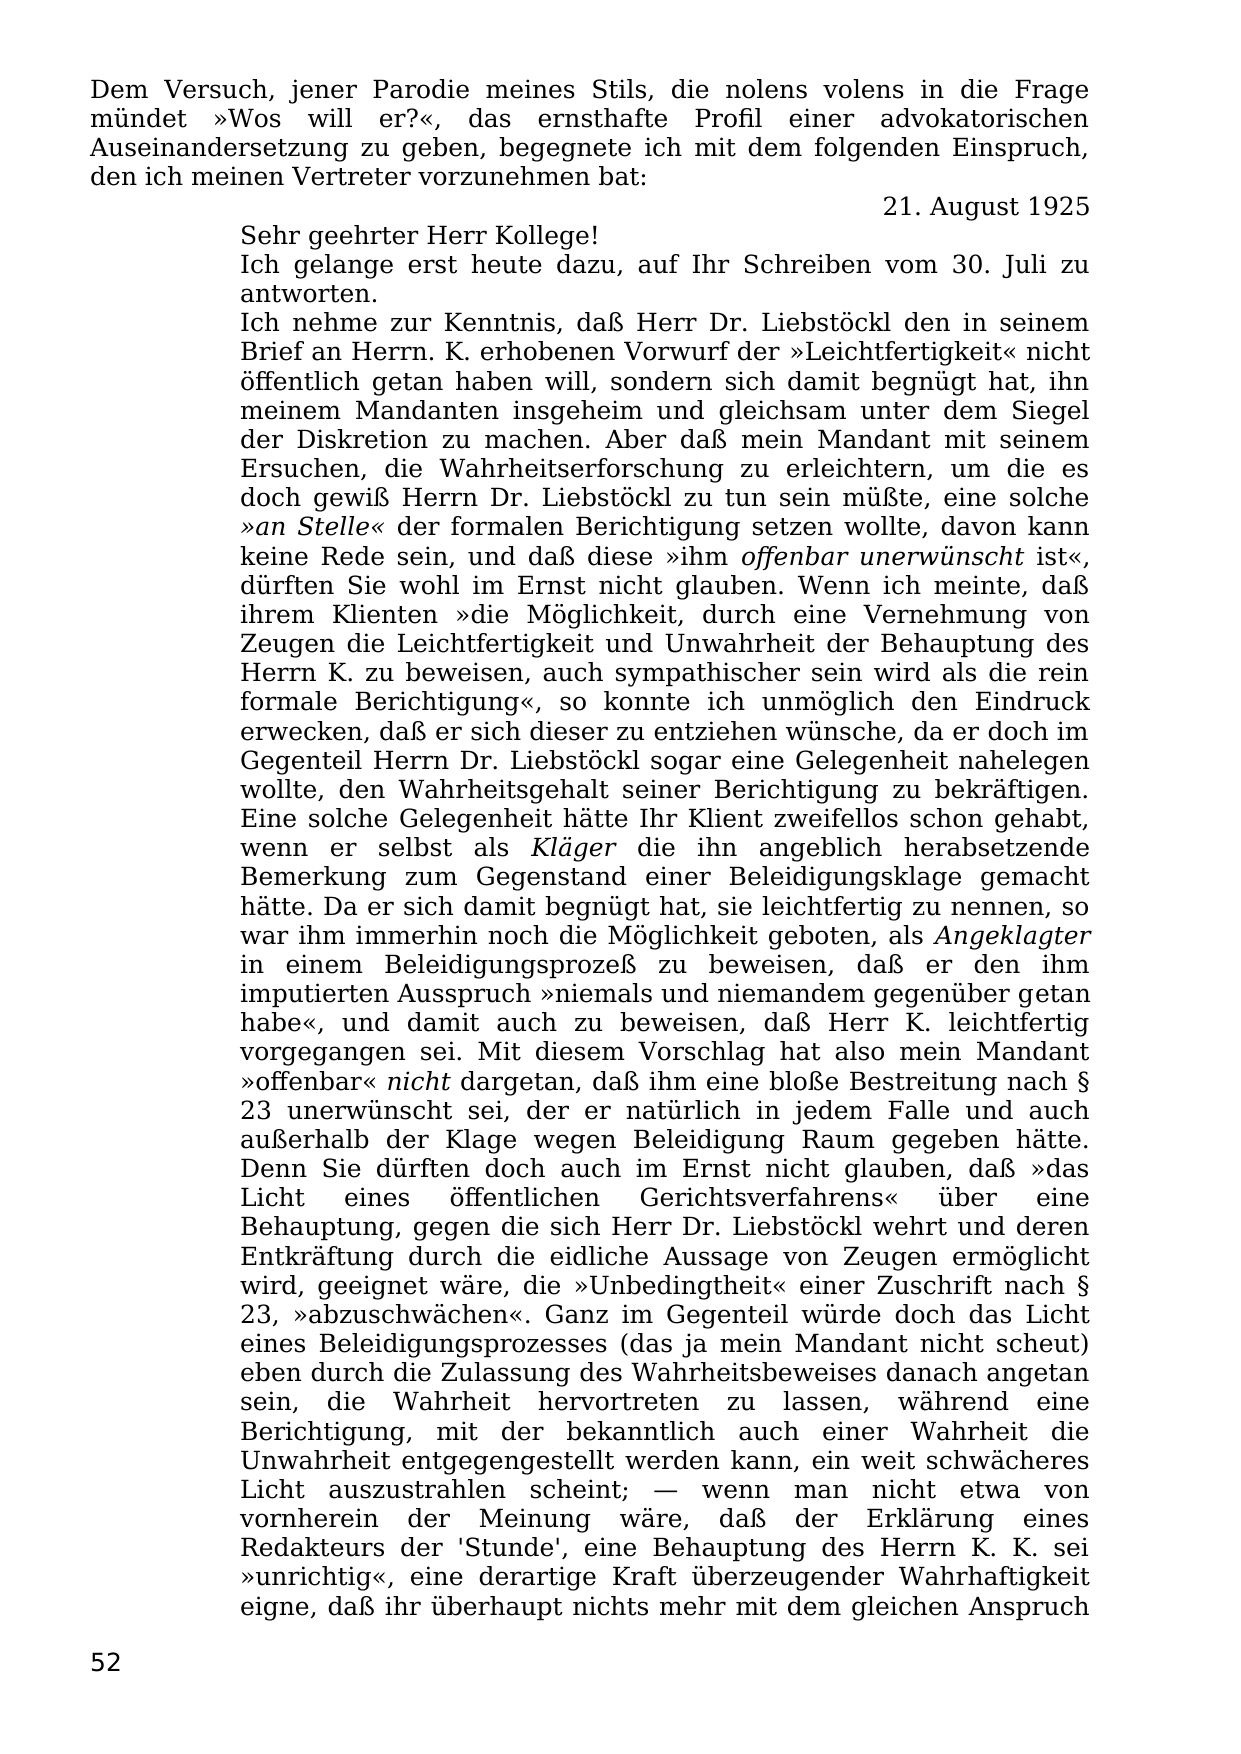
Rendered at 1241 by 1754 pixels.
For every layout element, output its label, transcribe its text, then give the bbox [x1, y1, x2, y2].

text Ich nehme zur Kenntnis, daß Herr Dr. Liebstöckl den in seinem Brief an Herrn. K. erhobenen Vorwurf der »Leichtfertigkeit« nicht öffentlich getan haben will, sondern sich damit begnügt hat, ihn meinem Mandanten insgeheim und gleichsam unter dem Siegel der Diskretion zu machen. Aber daß mein Mandant mit seinem Ersuchen, die Wahrheitserforschung zu erleichtern, um die es doch gewiß Herrn Dr. Liebstöckl zu tun sein müßte, eine solche »an Stelle« der formalen Berichtigung setzen wollte, davon kann keine Rede sein, und daß diese »ihm offenbar unerwünscht ist«, dürften Sie wohl im Ernst nicht glauben. Wenn ich meinte, daß ihrem Klienten »die Möglichkeit, durch eine Vernehmung von Zeugen die Leichtfertigkeit und Unwahrheit der Behauptung des Herrn K. zu beweisen, auch sympathischer sein wird als die rein formale Berichtigung«, so konnte ich unmöglich den Eindruck erwecken, daß er sich dieser zu entziehen wünsche, da er doch im Gegenteil Herrn Dr. Liebstöckl sogar eine Gelegenheit nahelegen wollte, den Wahrheitsgehalt seiner Berichtigung zu bekräftigen. Eine solche Gelegenheit hätte Ihr Klient zweifellos schon gehabt, wenn er selbst als Kläger die ihn angeblich herabsetzende Bemerkung zum Gegenstand einer Beleidigungsklage gemacht hätte. Da er sich damit begnügt hat, sie leichtfertig zu nennen, so war ihm immerhin noch die Möglichkeit geboten, als Angeklagter in einem Beleidigungsprozeß zu beweisen, daß er den ihm imputierten Ausspruch »niemals und niemandem gegenüber getan habe«, und damit auch zu beweisen, daß Herr K. leichtfertig vorgegangen sei. Mit diesem Vorschlag hat also mein Mandant »offenbar« nicht dargetan, daß ihm eine bloße Bestreitung nach § 23 unerwünscht sei, der er natürlich in jedem Falle und auch außerhalb der Klage wegen Beleidigung Raum gegeben hätte. Denn Sie dürften doch auch im Ernst nicht glauben, daß »das Licht eines öffentlichen Gerichtsverfahrens« über eine Behauptung, gegen die sich Herr Dr. Liebstöckl wehrt und deren Entkräftung durch die eidliche Aussage von Zeugen ermöglicht wird, geeignet wäre, die »Unbedingtheit« einer Zuschrift nach § 23, »abzuschwächen«. Ganz im Gegenteil würde doch das Licht eines Beleidigungsprozesses (das ja mein Mandant nicht scheut) eben durch die Zulassung des Wahrheitsbeweises danach angetan sein, die Wahrheit hervortreten zu lassen, während eine Berichtigung, mit der bekanntlich auch einer Wahrheit die Unwahrheit entgegengestellt werden kann, ein weit schwächeres Licht auszustrahlen scheint; — wenn man nicht etwa von vornherein der Meinung wäre, daß der Erklärung eines Redakteurs der 'Stunde', eine Behauptung des Herrn K. K. sei »unrichtig«, eine derartige Kraft überzeugender Wahrhaftigkeit eigne, daß ihr überhaupt nichts mehr mit dem gleichen Anspruch [240, 308, 1091, 1621]
text Dem Versuch, jener Parodie meines Stils, die nolens volens in die Frage mündet »Wos will er?«, das ernsthafte Profil einer advokatorischen Auseinandersetzung zu geben, begegnete ich mit dem folgenden Einspruch, den ich meinen Vertreter vorzunehmen bat: [90, 75, 1091, 192]
text Sehr geehrter Herr Kollege! [240, 221, 1091, 250]
text 21. August 1925 [90, 192, 1091, 221]
text Ich gelange erst heute dazu, auf Ihr Schreiben vom 30. Juli zu antworten. [240, 250, 1091, 308]
